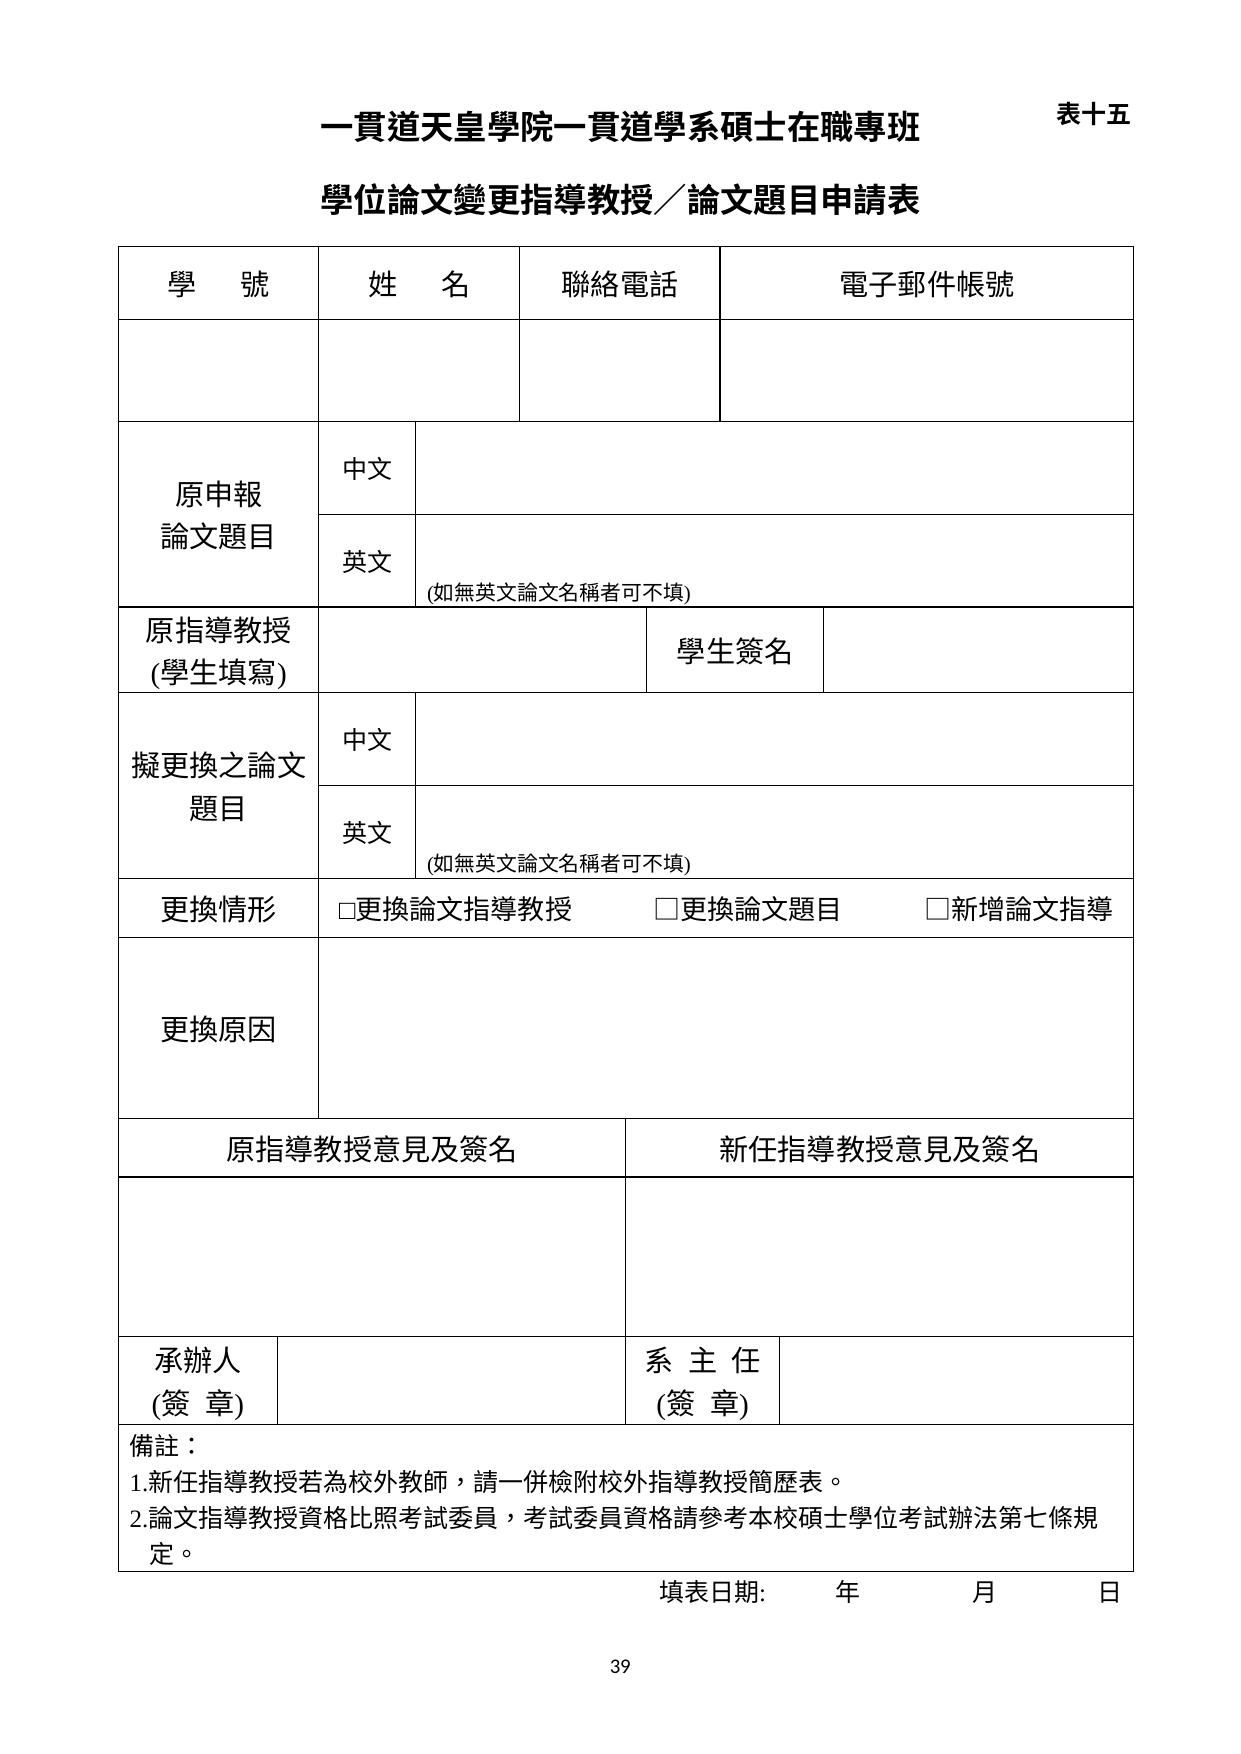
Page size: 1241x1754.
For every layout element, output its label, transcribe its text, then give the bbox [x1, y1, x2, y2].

table_cell [119, 320, 318, 421]
table_cell 原申報 論文題目 [119, 422, 318, 606]
table_cell (如無英文論文名稱者可不填) [416, 515, 1133, 606]
table_cell 系 主 任 (簽 章) [626, 1337, 779, 1424]
table_cell 原指導教授 (學生填寫) [119, 608, 318, 692]
table_cell [319, 320, 519, 421]
text 表十五 [1043, 95, 1143, 131]
table_cell [416, 693, 1133, 785]
table_cell 中文 [319, 422, 415, 513]
table_cell 英文 [319, 515, 415, 606]
table_cell [520, 320, 719, 421]
table_cell 承辦人 (簽 章) [119, 1337, 277, 1424]
text 學位論文變更指導教授／論文題目申請表 [118, 173, 1122, 222]
table_cell 備註： 1.新任指導教授若為校外教師，請一併檢附校外指導教授簡歷表。 2.論文指導教授資格比照考試委員，考試委員資格請參考本校碩士學位考試辦法第七條規定。 [119, 1425, 1133, 1571]
table_cell 更換原因 [119, 938, 318, 1117]
table_cell [626, 1178, 1133, 1336]
table_cell 學生簽名 [647, 608, 823, 692]
table_cell [721, 320, 1133, 421]
table_cell [824, 608, 1133, 692]
table_cell [780, 1337, 1133, 1424]
table_cell 英文 [319, 786, 415, 877]
table_header 電子郵件帳號 [721, 247, 1133, 319]
table_header 聯絡電話 [520, 247, 719, 319]
table_cell 更換情形 [119, 879, 318, 937]
table_cell 中文 [319, 693, 415, 785]
table_cell [416, 422, 1133, 513]
table_cell [278, 1337, 625, 1424]
table_header 姓 名 [319, 247, 519, 319]
table_cell 原指導教授意見及簽名 [119, 1119, 625, 1176]
table_cell 新任指導教授意見及簽名 [626, 1119, 1133, 1176]
table_cell 擬更換之論文 題目 [119, 693, 318, 877]
table_header 學 號 [119, 247, 318, 319]
text 一貫道天皇學院一貫道學系碩士在職專班 [118, 87, 1158, 149]
table_cell (如無英文論文名稱者可不填) [416, 786, 1133, 877]
table_cell [319, 938, 1133, 1117]
table_cell [319, 608, 646, 692]
table_cell [119, 1178, 625, 1336]
table_cell □更換論文指導教授 □更換論文題目 □新增論文指導 [319, 879, 1133, 937]
text 填表日期: 年 月 日 [118, 1572, 1122, 1608]
